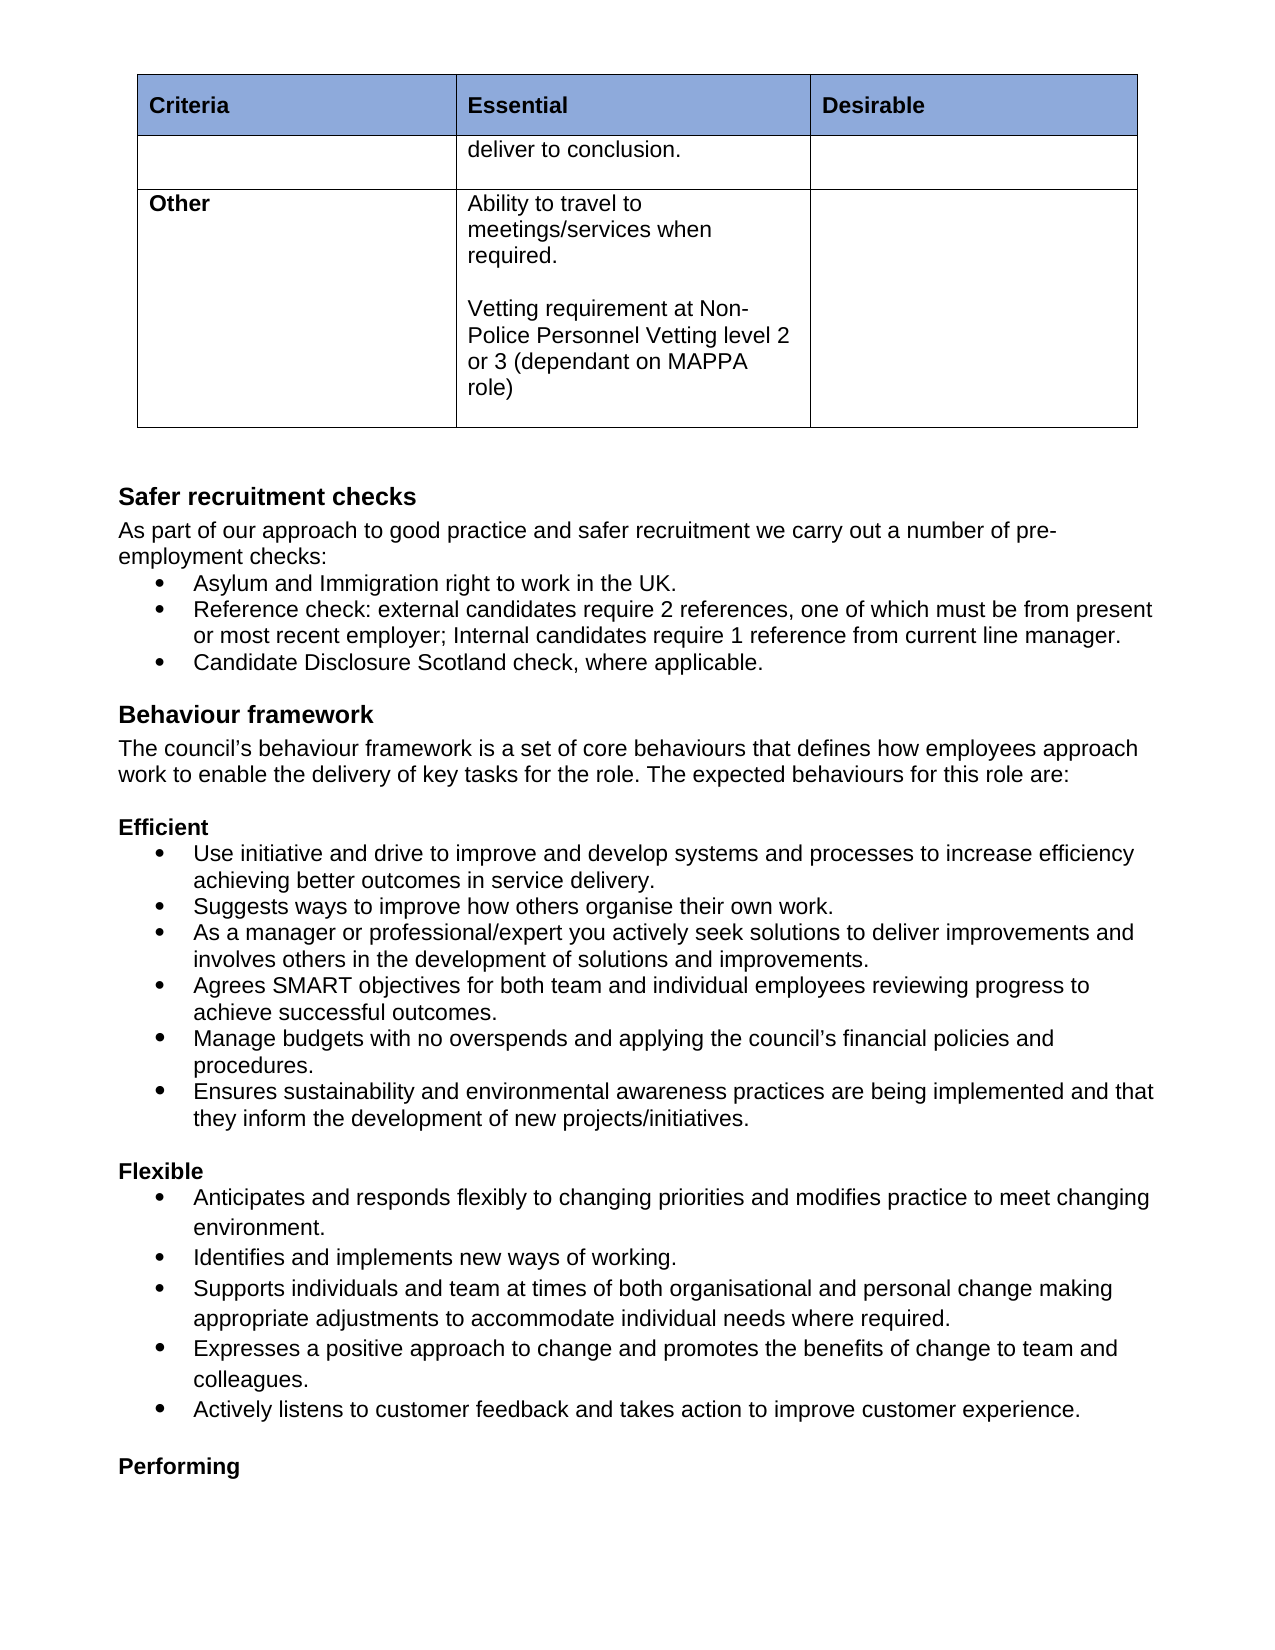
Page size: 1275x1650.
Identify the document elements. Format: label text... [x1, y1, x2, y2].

table_cell deliver to conclusion. [457, 136, 810, 189]
list Identifies and implements new ways of working. [156, 1244, 1157, 1271]
table_cell [138, 136, 456, 189]
list Expresses a positive approach to change and promotes the benefits of change to team and colleagues. [156, 1335, 1157, 1392]
list Manage budgets with no overspends and applying the council’s financial policies and procedures. [156, 1025, 1157, 1078]
list Candidate Disclosure Scotland check, where applicable. [156, 648, 1157, 675]
list Use initiative and drive to improve and develop systems and processes to increase efficiency achieving better outcomes in service delivery. [156, 840, 1157, 893]
text Flexible [118, 1158, 1157, 1184]
list As a manager or professional/expert you actively seek solutions to deliver improvements and involves others in the development of solutions and improvements. [156, 919, 1157, 972]
list Suggests ways to improve how others organise their own work. [156, 893, 1157, 919]
text The council’s behaviour framework is a set of core behaviours that defines how employees approach work to enable the delivery of key tasks for the role. The expected behaviours for this role are: [118, 735, 1157, 788]
list Supports individuals and team at times of both organisational and personal change making appropriate adjustments to accommodate individual needs where required. [156, 1274, 1157, 1331]
table_header Desirable [811, 75, 1137, 135]
table_cell Other [138, 190, 456, 427]
text Performing [118, 1453, 1157, 1479]
list Reference check: external candidates require 2 references, one of which must be from present or most recent employer; Internal candidates require 1 reference from current line manager. [156, 596, 1157, 648]
table_header Criteria [138, 75, 456, 135]
list Agrees SMART objectives for both team and individual employees reviewing progress to achieve successful outcomes. [156, 972, 1157, 1025]
list Anticipates and responds flexibly to changing priorities and modifies practice to meet changing environment. [156, 1184, 1157, 1241]
list Asylum and Immigration right to work in the UK. [156, 569, 1157, 596]
table_cell [811, 190, 1137, 427]
list Actively listens to customer feedback and takes action to improve customer experience. [156, 1396, 1157, 1423]
text Efficient [118, 814, 1157, 840]
subtitle Safer recruitment checks [118, 482, 1157, 511]
table_cell Ability to travel to meetings/services when required. Vetting requirement at Non-Police Personnel Vetting level 2 or 3 (dependant on MAPPA role) [457, 190, 810, 427]
list Ensures sustainability and environmental awareness practices are being implemented and that they inform the development of new projects/initiatives. [156, 1078, 1157, 1131]
table_header Essential [457, 75, 810, 135]
table_cell [811, 136, 1137, 189]
subtitle Behaviour framework [118, 700, 1157, 729]
text As part of our approach to good practice and safer recruitment we carry out a number of pre-employment checks: [118, 517, 1157, 569]
